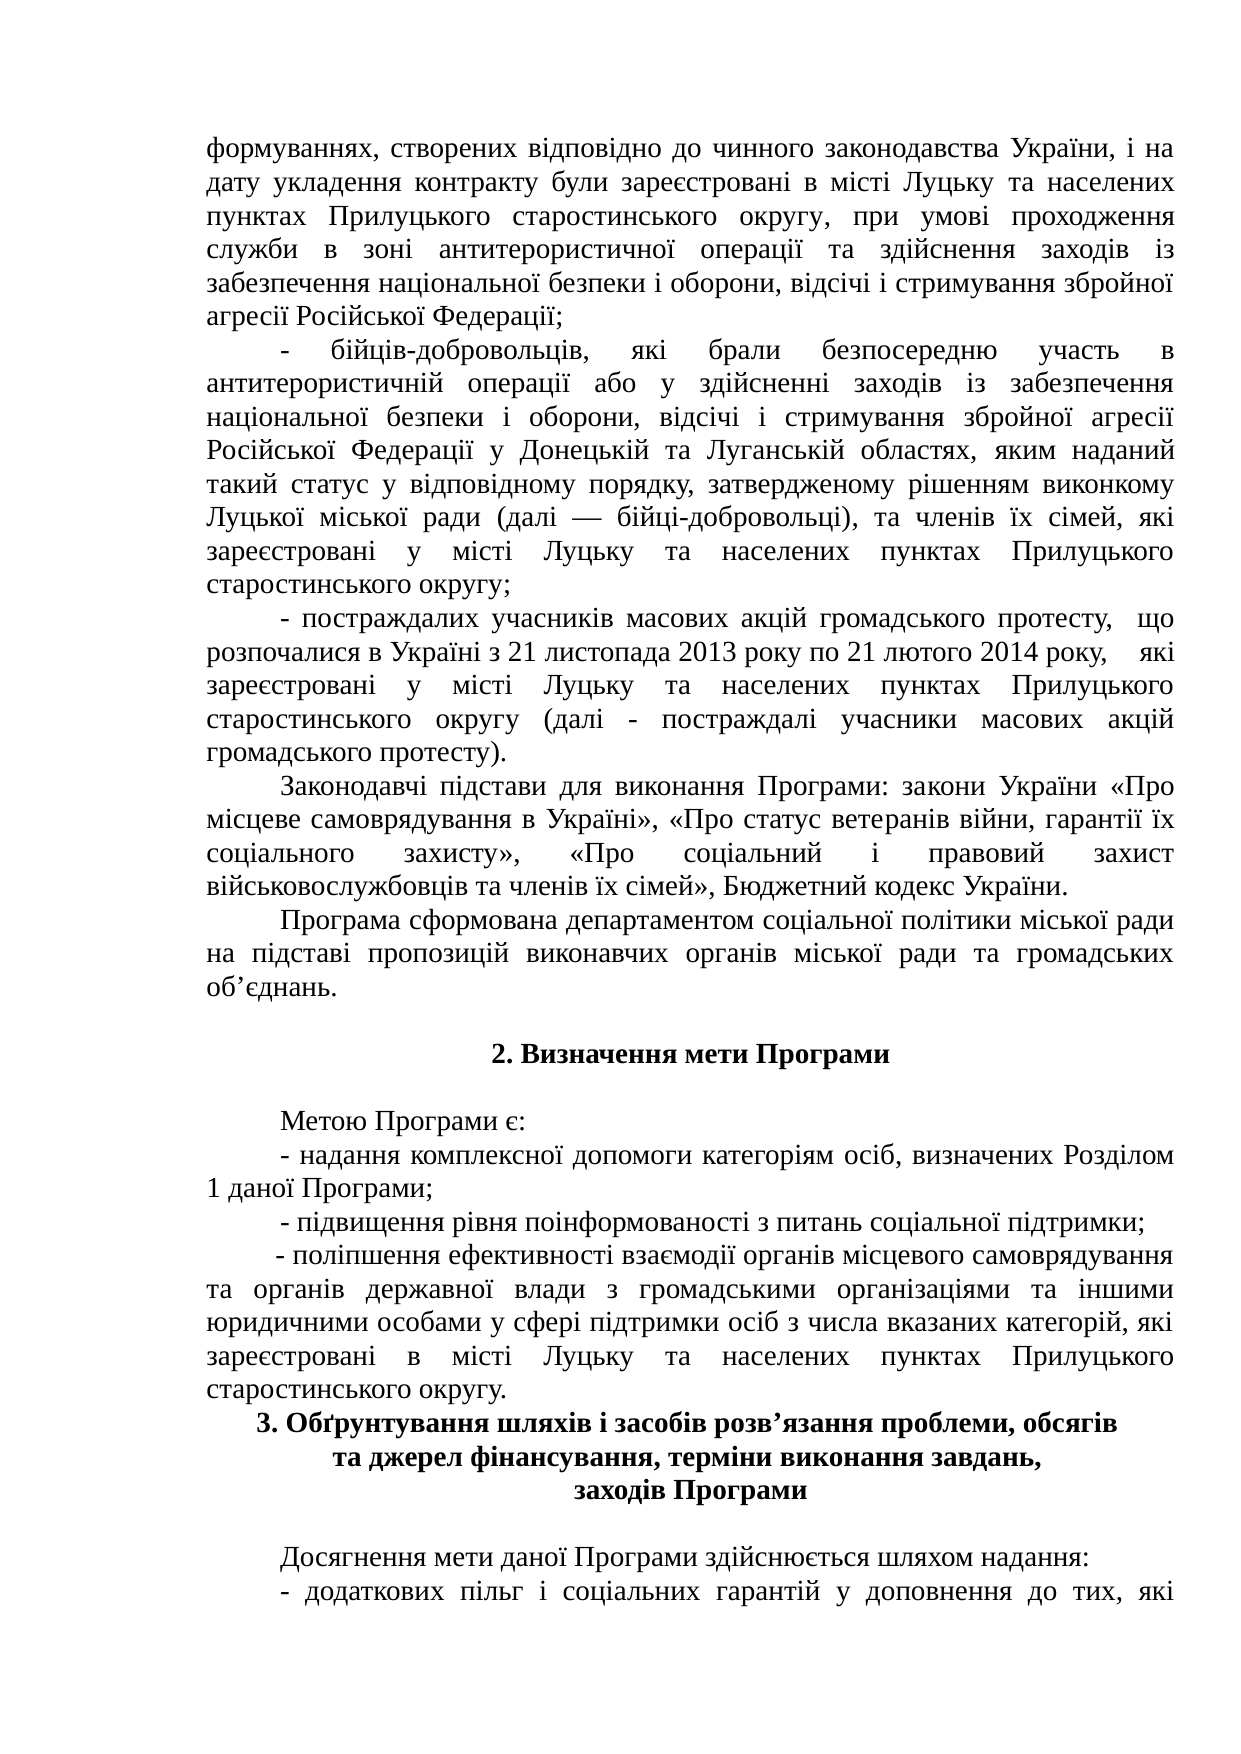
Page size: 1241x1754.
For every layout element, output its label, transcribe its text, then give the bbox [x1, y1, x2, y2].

text формуваннях, створених відповідно до чинного законодавства України, і на дату укладення контракту були зареєстровані в місті Луцьку та населених пунктах Прилуцького старостинського округу, при умові проходження служби в зоні антитерористичної операції та здійснення заходів із забезпечення національної безпеки і оборони, відсічі і стримування збройної агресії Російської Федерації; [206, 131, 1175, 332]
text - постраждалих учасників масових акцій громадського протесту, що розпочалися в Україні з 21 листопада 2013 року по 21 лютого 2014 року, які зареєстровані у місті Луцьку та населених пунктах Прилуцького старостинського округу (далі - постраждалі учасники масових акцій громадського протесту). [206, 600, 1175, 768]
text - бійців-добровольців, які брали безпосередню участь в антитерористичній операції або у здійсненні заходів із забезпечення національної безпеки і оборони, відсічі і стримування збройної агресії Російської Федерації у Донецькій та Луганській областях, яким наданий такий статус у відповідному порядку, затвердженому рішенням виконкому Луцької міської ради (далі — бійці-добровольці), та членів їх сімей, які зареєстровані у місті Луцьку та населених пунктах Прилуцького старостинського округу; [206, 332, 1175, 600]
text - надання комплексної допомоги категоріям осіб, визначених Розділом 1 даної Програми; [206, 1137, 1175, 1204]
text Законодавчі підстави для виконання Програми: закони України «Про місцеве самоврядування в Україні», «Про статус ветеранів війни, гарантії їх соціального захисту», «Про соціальний і правовий захист військовослужбовців та членів їх сімей», Бюджетний кодекс України. [206, 768, 1175, 902]
text та джерел фінансування, терміни виконання завдань, [206, 1439, 1175, 1472]
text Програма сформована департаментом соціальної політики міської ради на підставі пропозицій виконавчих органів міської ради та громадських об’єднань. [206, 902, 1175, 1003]
text Метою Програми є: [206, 1103, 1175, 1137]
text - поліпшення ефективності взаємодії органів місцевого самоврядування та органів державної влади з громадськими організаціями та іншими юридичними особами у сфері підтримки осіб з числа вказаних категорій, які зареєстровані в місті Луцьку та населених пунктах Прилуцького старостинського округу. [206, 1237, 1175, 1405]
text - підвищення рівня поінформованості з питань соціальної підтримки; [206, 1204, 1175, 1237]
text 2. Визначення мети Програми [206, 1036, 1175, 1070]
text Досягнення мети даної Програми здійснюється шляхом надання: [206, 1539, 1175, 1573]
text 3. Обґрунтування шляхів і засобів розв’язання проблеми, обсягів [206, 1405, 1175, 1439]
text заходів Програми [206, 1472, 1175, 1506]
text - додаткових пільг і соціальних гарантій у доповнення до тих, які [206, 1573, 1175, 1606]
